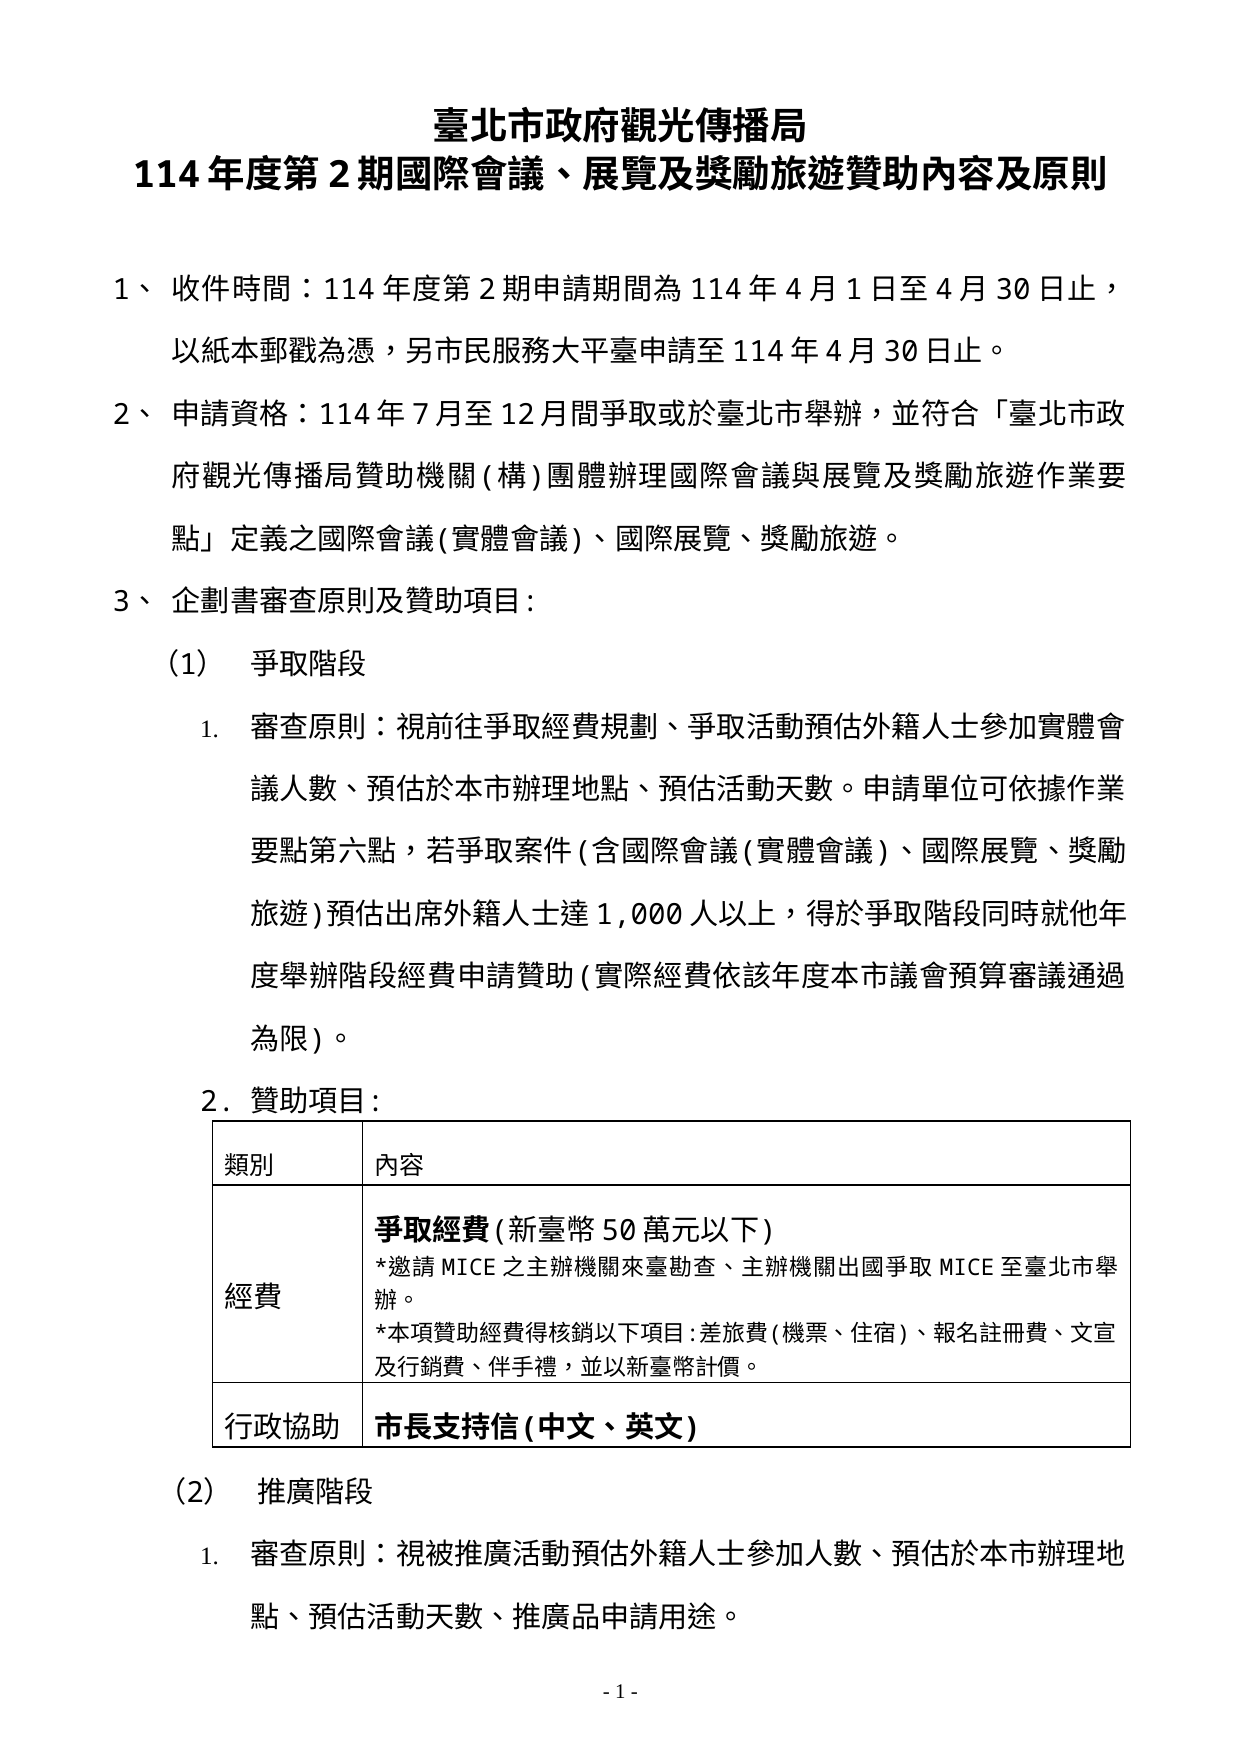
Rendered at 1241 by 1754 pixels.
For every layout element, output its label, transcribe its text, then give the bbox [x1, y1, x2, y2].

table_cell 爭取經費(新臺幣50萬元以下) *邀請MICE之主辦機關來臺勘查、主辦機關出國爭取MICE至臺北市舉辦。 *本項贊助經費得核銷以下項目:差旅費(機票、住宿)、報名註冊費、文宣及行銷費、伴手禮，並以新臺幣計價。 [363, 1186, 1130, 1382]
list 審查原則：視被推廣活動預估外籍人士參加人數、預估於本市辦理地點、預估活動天數、推廣品申請用途。 [200, 1510, 1128, 1635]
list 企劃書審查原則及贊助項目: [112, 558, 1128, 620]
table_cell 市長支持信(中文、英文) [363, 1383, 1130, 1446]
table_header 類別 [213, 1122, 362, 1184]
list 推廣階段 [157, 1448, 1128, 1510]
text 臺北市政府觀光傳播局 [112, 101, 1128, 149]
table_cell 行政協助 [213, 1383, 362, 1446]
list 申請資格：114年7月至12月間爭取或於臺北市舉辦，並符合「臺北市政府觀光傳播局贊助機關(構)團體辦理國際會議與展覽及獎勵旅遊作業要點」定義之國際會議(實體會議)、國際展覽、獎勵旅遊。 [112, 370, 1128, 558]
table_header 內容 [363, 1122, 1130, 1184]
table_cell 經費 [213, 1186, 362, 1382]
list 收件時間：114年度第2期申請期間為114年4月1日至4月30日止，以紙本郵戳為憑，另市民服務大平臺申請至114年4月30日止。 [112, 245, 1128, 370]
list 爭取階段 [150, 620, 1128, 683]
list 審查原則：視前往爭取經費規劃、爭取活動預估外籍人士參加實體會議人數、預估於本市辦理地點、預估活動天數。申請單位可依據作業要點第六點，若爭取案件(含國際會議(實體會議)、國際展覽、獎勵旅遊)預估出席外籍人士達1,000人以上，得於爭取階段同時就他年度舉辦階段經費申請贊助(實際經費依該年度本市議會預算審議通過為限)。 [200, 683, 1128, 1058]
text 114年度第2期國際會議、展覽及獎勵旅遊贊助內容及原則 [112, 149, 1128, 197]
list 贊助項目: [200, 1058, 1128, 1120]
